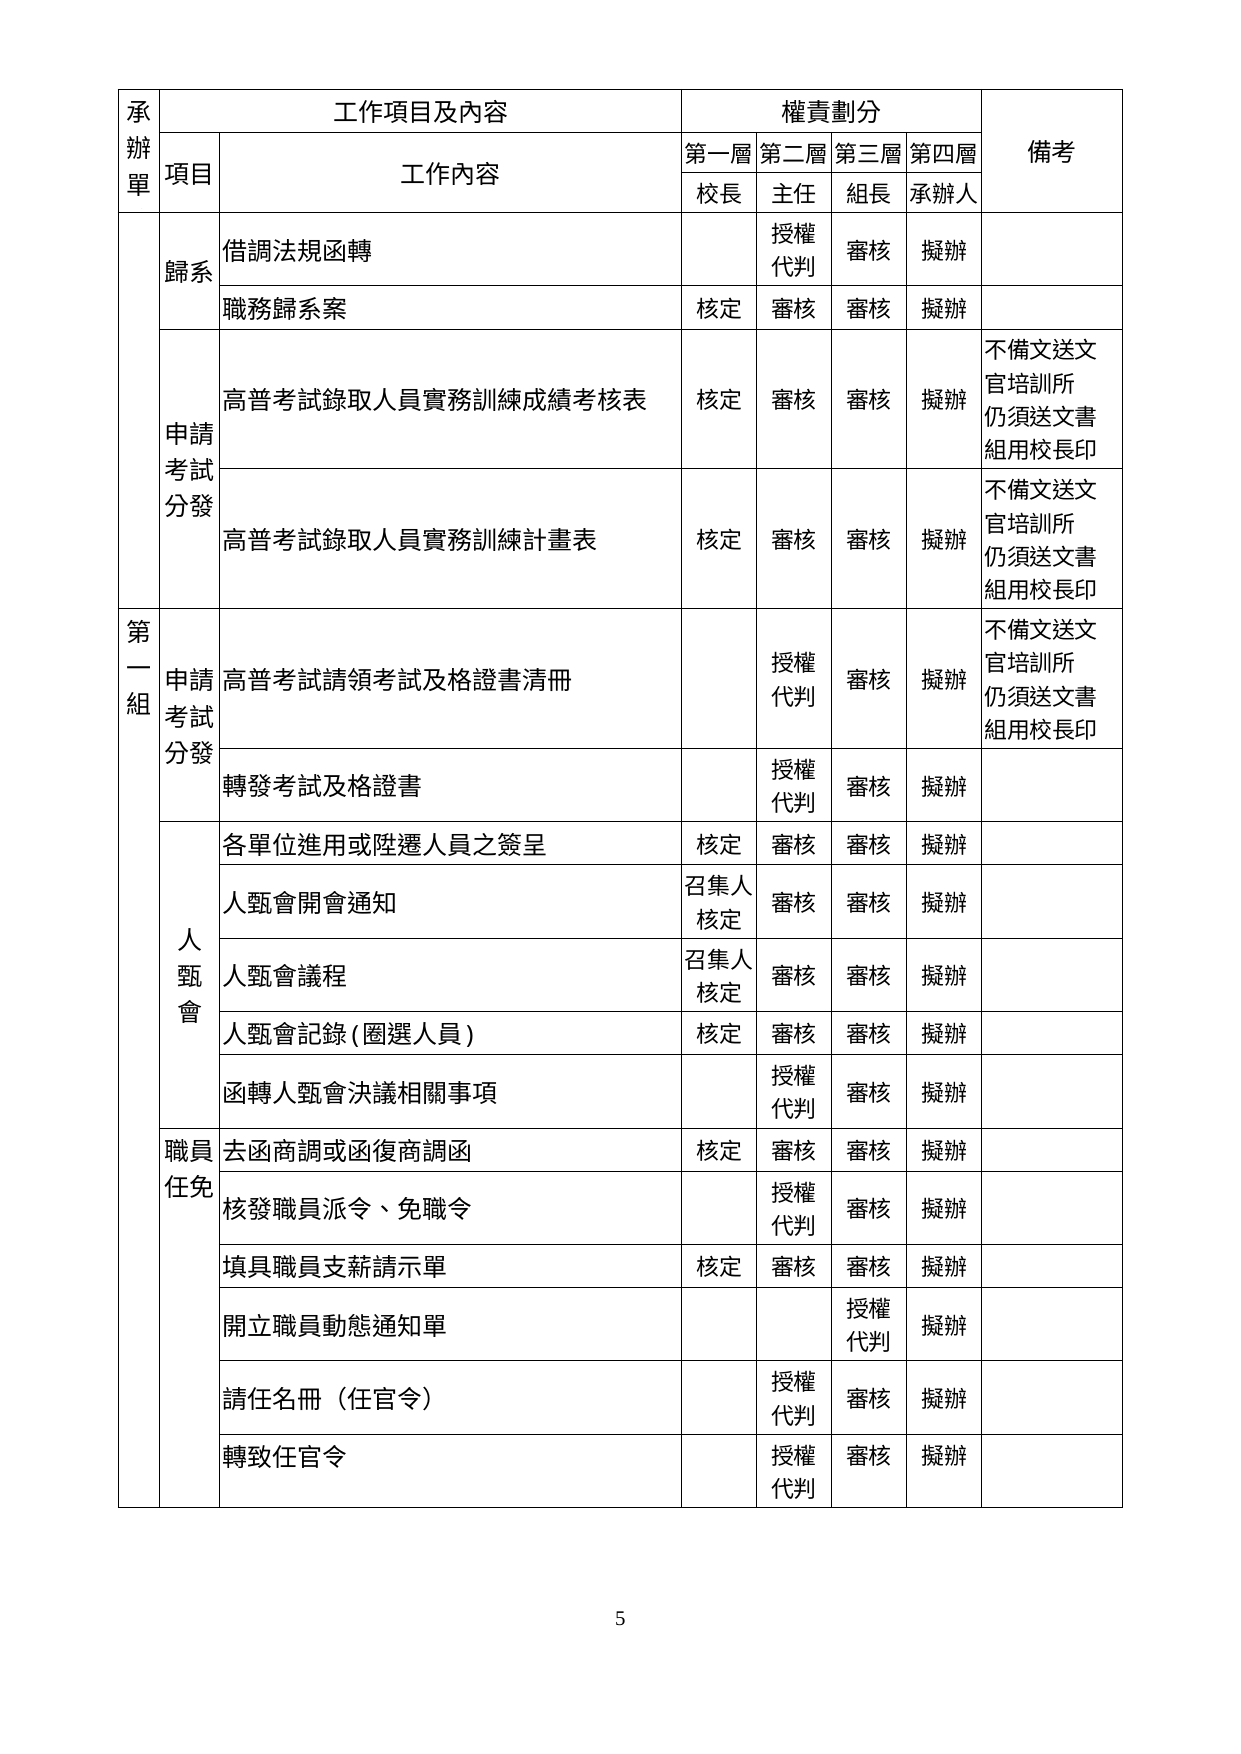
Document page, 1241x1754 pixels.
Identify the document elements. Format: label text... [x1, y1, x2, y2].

table_cell 審核 [832, 213, 906, 285]
table_cell [982, 749, 1122, 821]
table_cell 授權 代判 [757, 1361, 831, 1434]
table_cell 授權 代判 [757, 213, 831, 285]
table_cell 第一組 [119, 609, 159, 1507]
table_cell 擬辦 [907, 469, 981, 608]
table_cell 召集人核定 [682, 939, 756, 1011]
table_cell 擬辦 [907, 1055, 981, 1127]
table_cell 高普考試請領考試及格證書清冊 [220, 609, 681, 748]
table_cell 擬辦 [907, 939, 981, 1011]
table_cell 核發職員派令、免職令 [220, 1172, 681, 1244]
table_cell 審核 [832, 1129, 906, 1171]
table_header 備考 [982, 90, 1122, 212]
table_cell 擬辦 [907, 822, 981, 864]
table_cell 審核 [832, 609, 906, 748]
table_cell [682, 1288, 756, 1360]
table_cell 擬辦 [907, 1129, 981, 1171]
table_cell 審核 [757, 286, 831, 328]
table_cell 不備文送文官培訓所 仍須送文書組用校長印 [982, 469, 1122, 608]
table_cell [982, 865, 1122, 938]
table_cell 授權 代判 [757, 609, 831, 748]
table_cell 擬辦 [907, 330, 981, 468]
table_cell 擬辦 [907, 609, 981, 748]
table_cell [982, 1245, 1122, 1287]
table_cell 去函商調或函復商調函 [220, 1129, 681, 1171]
table_cell 審核 [832, 286, 906, 328]
table_cell 審核 [757, 1012, 831, 1054]
table_cell 審核 [832, 1055, 906, 1127]
table_cell 召集人核定 [682, 865, 756, 938]
table_cell [682, 1361, 756, 1434]
table_cell [757, 1288, 831, 1360]
table_cell 人 甄 會 [160, 822, 219, 1127]
table_cell 授權 代判 [757, 749, 831, 821]
table_cell 擬辦 [907, 749, 981, 821]
table_cell 審核 [832, 749, 906, 821]
table_cell [982, 1435, 1122, 1507]
table_cell 審核 [832, 1012, 906, 1054]
table_cell [982, 1288, 1122, 1360]
table_cell 第三層 [832, 133, 906, 172]
table_cell 請任名冊（任官令） [220, 1361, 681, 1434]
table_cell 審核 [832, 1172, 906, 1244]
table_cell [982, 286, 1122, 328]
table_cell 核定 [682, 1012, 756, 1054]
table_header 工作項目及內容 [160, 90, 681, 132]
table_cell 人甄會記錄(圈選人員) [220, 1012, 681, 1054]
table_cell 擬辦 [907, 1172, 981, 1244]
table_cell 校長 [682, 173, 756, 212]
table_cell 審核 [832, 1245, 906, 1287]
table_cell 轉發考試及格證書 [220, 749, 681, 821]
table_cell [982, 1055, 1122, 1127]
table_cell 高普考試錄取人員實務訓練計畫表 [220, 469, 681, 608]
table_cell 第一組 [119, 213, 159, 608]
table_cell 審核 [832, 330, 906, 468]
table_cell 人甄會議程 [220, 939, 681, 1011]
table_cell [982, 939, 1122, 1011]
table_cell 開立職員動態通知單 [220, 1288, 681, 1360]
table_cell 審核 [757, 822, 831, 864]
table_cell 填具職員支薪請示單 [220, 1245, 681, 1287]
table_cell 申請考試分發 [160, 330, 219, 608]
table_cell 核定 [682, 330, 756, 468]
table_cell 核定 [682, 469, 756, 608]
table_cell [682, 1435, 756, 1507]
table_cell 審核 [832, 822, 906, 864]
table_cell [682, 609, 756, 748]
table_header 權責劃分 [682, 90, 981, 132]
table_cell 項目 [160, 133, 219, 212]
table_cell 職員任免 [160, 1129, 219, 1507]
table_cell 組長 [832, 173, 906, 212]
table_cell 職務歸系案 [220, 286, 681, 328]
table_cell 不備文送文官培訓所 仍須送文書組用校長印 [982, 609, 1122, 748]
table_cell [982, 822, 1122, 864]
table_cell [982, 1361, 1122, 1434]
table_cell 擬辦 [907, 1245, 981, 1287]
table_cell 申請考試分發 [160, 609, 219, 821]
table_cell 工作內容 [220, 133, 681, 212]
table_cell 核定 [682, 1129, 756, 1171]
table_cell 審核 [832, 1435, 906, 1507]
table_cell 核定 [682, 1245, 756, 1287]
table_cell 承辦人 [907, 173, 981, 212]
table_cell [982, 1129, 1122, 1171]
table_cell 歸系 [160, 213, 219, 328]
table_cell 轉致任官令 [220, 1435, 681, 1507]
table_cell 核定 [682, 822, 756, 864]
table_cell 授權 代判 [832, 1288, 906, 1360]
table_cell 擬辦 [907, 1012, 981, 1054]
table_cell 審核 [757, 1129, 831, 1171]
table_cell 不備文送文官培訓所 仍須送文書組用校長印 [982, 330, 1122, 468]
table_cell [682, 213, 756, 285]
table_cell [982, 1012, 1122, 1054]
table_cell [982, 213, 1122, 285]
table_cell 審核 [757, 330, 831, 468]
table_cell [682, 749, 756, 821]
table_cell 審核 [832, 865, 906, 938]
table_cell 擬辦 [907, 1435, 981, 1507]
table_cell 第四層 [907, 133, 981, 172]
table_cell 各單位進用或陞遷人員之簽呈 [220, 822, 681, 864]
table_cell 第一層 [682, 133, 756, 172]
table_cell 擬辦 [907, 1288, 981, 1360]
table_cell 審核 [832, 939, 906, 1011]
table_cell 審核 [757, 469, 831, 608]
table_header 承辦單位 [119, 90, 159, 212]
table_cell 審核 [832, 469, 906, 608]
table_cell 審核 [757, 1245, 831, 1287]
table_cell 擬辦 [907, 865, 981, 938]
table_cell 核定 [682, 286, 756, 328]
table_cell 授權 代判 [757, 1055, 831, 1127]
table_cell 主任 [757, 173, 831, 212]
table_cell 擬辦 [907, 213, 981, 285]
table_cell 高普考試錄取人員實務訓練成績考核表 [220, 330, 681, 468]
table_cell 第二層 [757, 133, 831, 172]
table_cell [982, 1172, 1122, 1244]
table_cell 審核 [757, 865, 831, 938]
table_cell [682, 1055, 756, 1127]
table_cell [682, 1172, 756, 1244]
table_cell 函轉人甄會決議相關事項 [220, 1055, 681, 1127]
table_cell 擬辦 [907, 286, 981, 328]
table_cell 審核 [832, 1361, 906, 1434]
table_cell 借調法規函轉 [220, 213, 681, 285]
table_cell 擬辦 [907, 1361, 981, 1434]
table_cell 授權 代判 [757, 1172, 831, 1244]
table_cell 授權 代判 [757, 1435, 831, 1507]
table_cell 審核 [757, 939, 831, 1011]
table_cell 人甄會開會通知 [220, 865, 681, 938]
